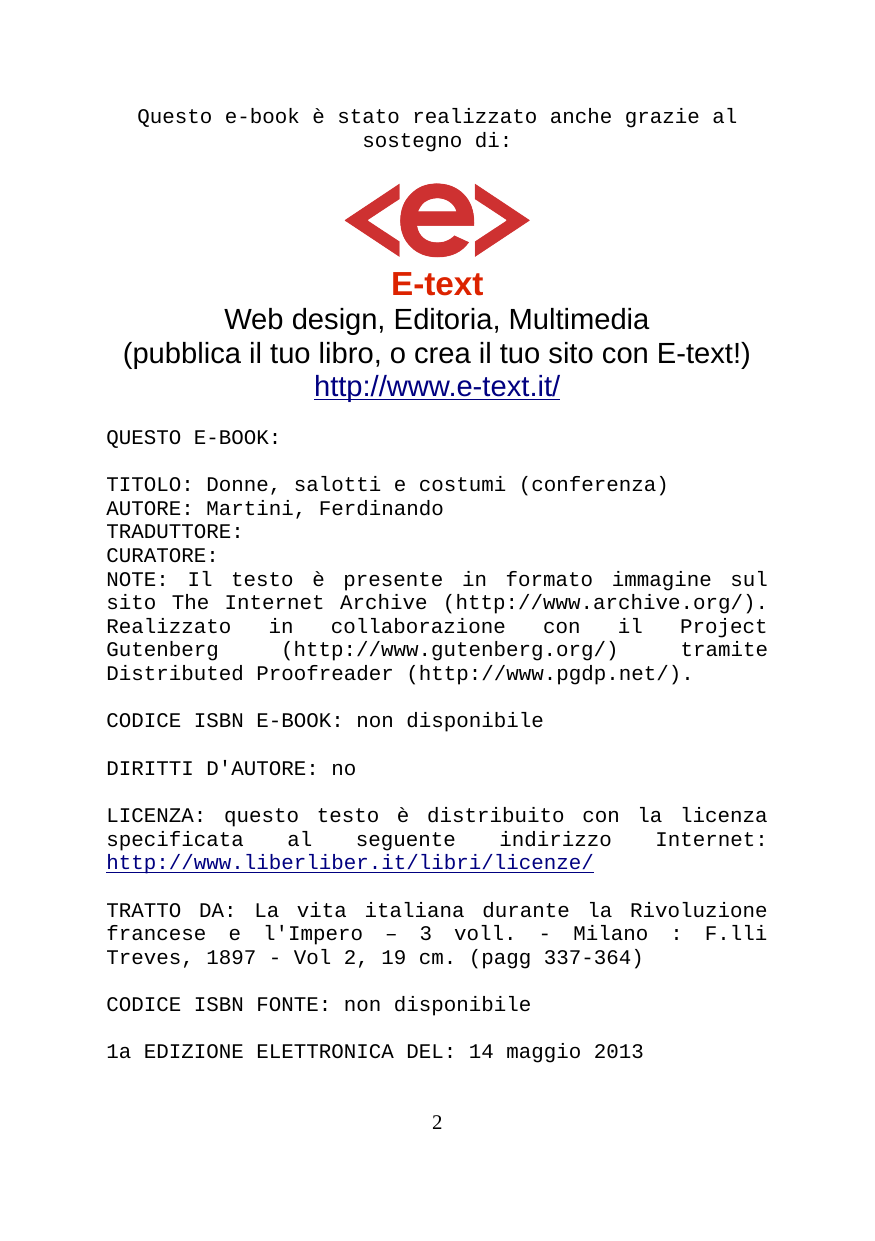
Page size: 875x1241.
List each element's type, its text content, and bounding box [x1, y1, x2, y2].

text AUTORE: Martini, Ferdinando [106, 498, 768, 521]
text DIRITTI D'AUTORE: no [106, 758, 768, 781]
text NOTE: Il testo è presente in formato immagine sul sito The Internet Archive (http://www.archive.org/). Realizzato in collaborazione con il Project Gutenberg (http://www.gutenberg.org/) tramite Distributed Proofreader (http://www.pgdp.net/). [106, 568, 768, 687]
text TRADUTTORE: [106, 521, 768, 545]
text Web design, Editoria, Multimedia [106, 302, 768, 336]
text E-text [106, 264, 768, 302]
picture [343, 183, 531, 258]
text TRATTO DA: La vita italiana durante la Rivoluzione francese e l'Impero – 3 voll. - Milano : F.lli Treves, 1897 - Vol 2, 19 cm. (pagg 337-364) [106, 899, 768, 971]
text (pubblica il tuo libro, o crea il tuo sito con E-text!) [106, 336, 768, 369]
text 1a EDIZIONE ELETTRONICA DEL: 14 maggio 2013 [106, 1041, 768, 1065]
text CURATORE: [106, 545, 768, 568]
text http://www.e-text.it/ [106, 369, 768, 403]
text CODICE ISBN FONTE: non disponibile [106, 994, 768, 1018]
text LICENZA: questo testo è distribuito con la licenza specificata al seguente indirizzo Internet: http://www.liberliber.it/libri/licenze/ [106, 805, 768, 876]
text TITOLO: Donne, salotti e costumi (conferenza) [106, 474, 768, 498]
text QUESTO E-BOOK: [106, 427, 768, 450]
text Questo e-book è stato realizzato anche grazie al sostegno di: [106, 106, 768, 153]
text CODICE ISBN E-BOOK: non disponibile [106, 710, 768, 734]
